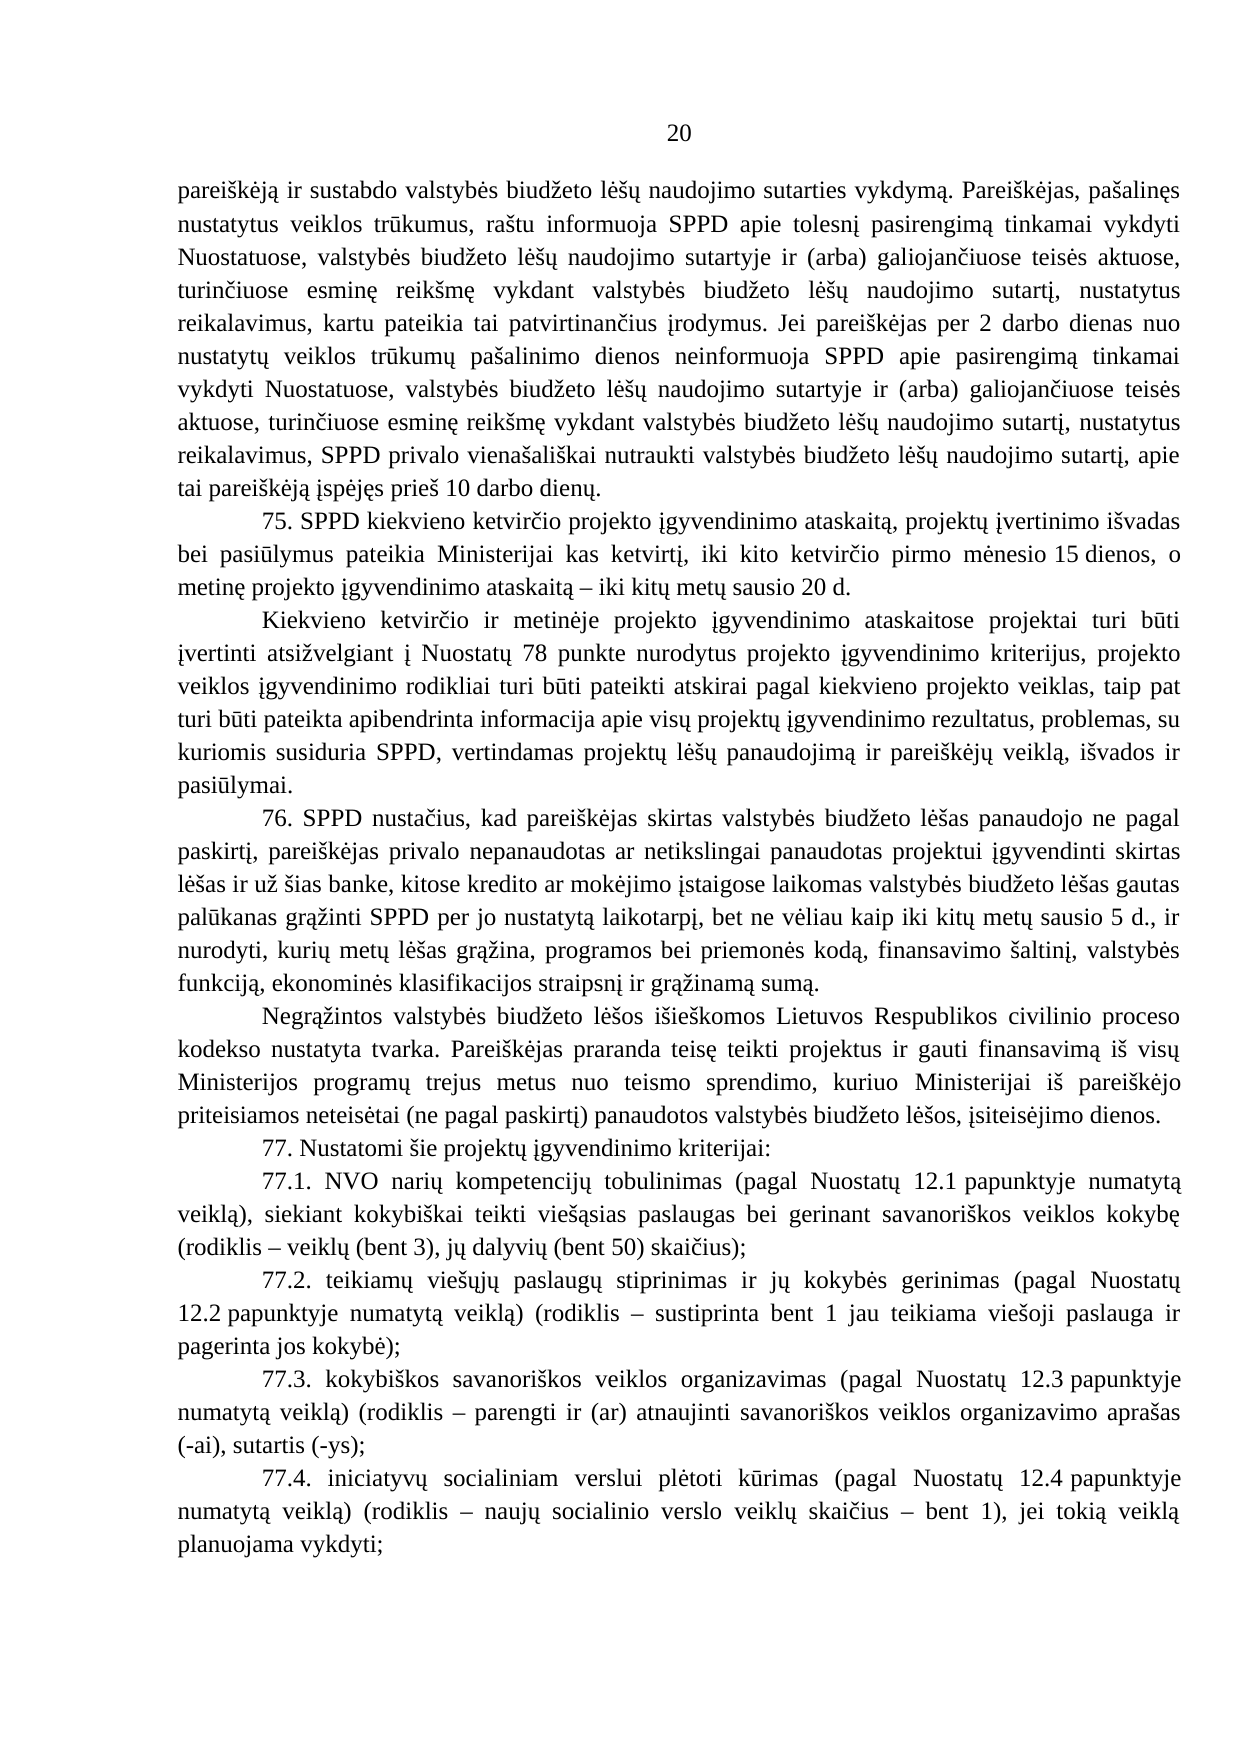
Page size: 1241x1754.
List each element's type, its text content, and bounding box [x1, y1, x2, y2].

text Negrąžintos valstybės biudžeto lėšos išieškomos Lietuvos Respublikos civilinio proceso kodekso nustatyta tvarka. Pareiškėjas praranda teisę teikti projektus ir gauti finansavimą iš visų Ministerijos programų trejus metus nuo teismo sprendimo, kuriuo Ministerijai iš pareiškėjo priteisiamos neteisėtai (ne pagal paskirtį) panaudotos valstybės biudžeto lėšos, įsiteisėjimo dienos. [177, 1001, 1181, 1129]
text 77.4. iniciatyvų socialiniam verslui plėtoti kūrimas (pagal Nuostatų 12.4 papunktyje numatytą veiklą) (rodiklis – naujų socialinio verslo veiklų skaičius – bent 1), jei tokią veiklą planuojama vykdyti; [177, 1463, 1181, 1558]
text 76. SPPD nustačius, kad pareiškėjas skirtas valstybės biudžeto lėšas panaudojo ne pagal paskirtį, pareiškėjas privalo nepanaudotas ar netikslingai panaudotas projektui įgyvendinti skirtas lėšas ir už šias banke, kitose kredito ar mokėjimo įstaigose laikomas valstybės biudžeto lėšas gautas palūkanas grąžinti SPPD per jo nustatytą laikotarpį, bet ne vėliau kaip iki kitų metų sausio 5 d., ir nurodyti, kurių metų lėšas grąžina, programos bei priemonės kodą, finansavimo šaltinį, valstybės funkciją, ekonominės klasifikacijos straipsnį ir grąžinamą sumą. [177, 803, 1181, 997]
text 77.3. kokybiškos savanoriškos veiklos organizavimas (pagal Nuostatų 12.3 papunktyje numatytą veiklą) (rodiklis – parengti ir (ar) atnaujinti savanoriškos veiklos organizavimo aprašas (‑ai), sutartis (-ys); [177, 1364, 1181, 1459]
text 77.2. teikiamų viešųjų paslaugų stiprinimas ir jų kokybės gerinimas (pagal Nuostatų 12.2 papunktyje numatytą veiklą) (rodiklis – sustiprinta bent 1 jau teikiama viešoji paslauga ir pagerinta jos kokybė); [177, 1265, 1181, 1360]
text 77. Nustatomi šie projektų įgyvendinimo kriterijai: [177, 1133, 1181, 1162]
text 77.1. NVO narių kompetencijų tobulinimas (pagal Nuostatų 12.1 papunktyje numatytą veiklą), siekiant kokybiškai teikti viešąsias paslaugas bei gerinant savanoriškos veiklos kokybę (rodiklis – veiklų (bent 3), jų dalyvių (bent 50) skaičius); [177, 1166, 1181, 1261]
text Kiekvieno ketvirčio ir metinėje projekto įgyvendinimo ataskaitose projektai turi būti įvertinti atsižvelgiant į Nuostatų 78 punkte nurodytus projekto įgyvendinimo kriterijus, projekto veiklos įgyvendinimo rodikliai turi būti pateikti atskirai pagal kiekvieno projekto veiklas, taip pat turi būti pateikta apibendrinta informacija apie visų projektų įgyvendinimo rezultatus, problemas, su kuriomis susiduria SPPD, vertindamas projektų lėšų panaudojimą ir pareiškėjų veiklą, išvados ir pasiūlymai. [177, 605, 1181, 799]
text 75. SPPD kiekvieno ketvirčio projekto įgyvendinimo ataskaitą, projektų įvertinimo išvadas bei pasiūlymus pateikia Ministerijai kas ketvirtį, iki kito ketvirčio pirmo mėnesio 15 dienos, o metinę projekto įgyvendinimo ataskaitą – iki kitų metų sausio 20 d. [177, 506, 1181, 601]
text pareiškėją ir sustabdo valstybės biudžeto lėšų naudojimo sutarties vykdymą. Pareiškėjas, pašalinęs nustatytus veiklos trūkumus, raštu informuoja SPPD apie tolesnį pasirengimą tinkamai vykdyti Nuostatuose, valstybės biudžeto lėšų naudojimo sutartyje ir (arba) galiojančiuose teisės aktuose, turinčiuose esminę reikšmę vykdant valstybės biudžeto lėšų naudojimo sutartį, nustatytus reikalavimus, kartu pateikia tai patvirtinančius įrodymus. Jei pareiškėjas per 2 darbo dienas nuo nustatytų veiklos trūkumų pašalinimo dienos neinformuoja SPPD apie pasirengimą tinkamai vykdyti Nuostatuose, valstybės biudžeto lėšų naudojimo sutartyje ir (arba) galiojančiuose teisės aktuose, turinčiuose esminę reikšmę vykdant valstybės biudžeto lėšų naudojimo sutartį, nustatytus reikalavimus, SPPD privalo vienašališkai nutraukti valstybės biudžeto lėšų naudojimo sutartį, apie tai pareiškėją įspėjęs prieš 10 darbo dienų. [177, 176, 1181, 502]
